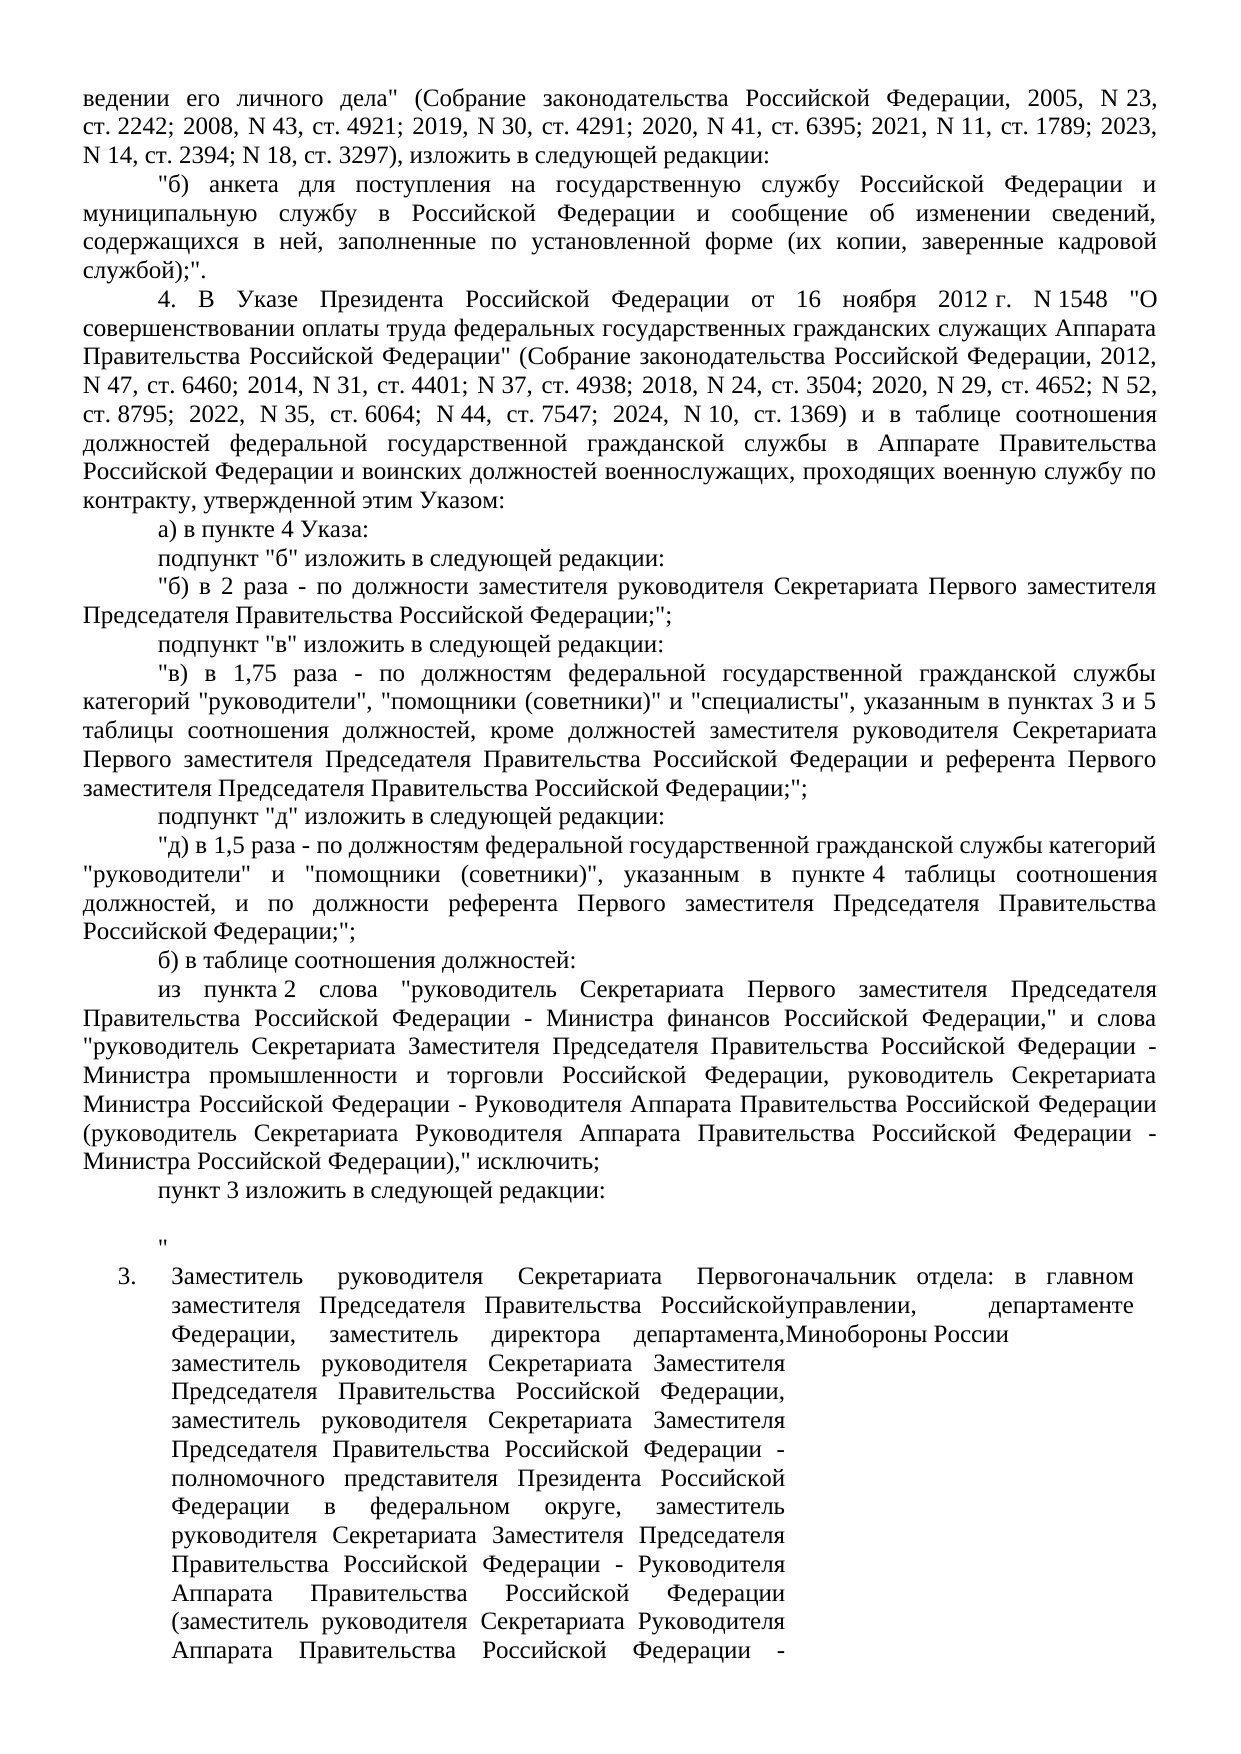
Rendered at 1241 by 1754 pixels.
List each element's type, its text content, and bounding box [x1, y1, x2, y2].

text а) в пункте 4 Указа: [83, 514, 1157, 543]
text "б) анкета для поступления на государственную службу Российской Федерации и муниципальную службу в Российской Федерации и сообщение об изменении сведений, содержащихся в ней, заполненные по установленной форме (их копии, заверенные кадровой службой);". [83, 169, 1157, 284]
text ведении его личного дела" (Собрание законодательства Российской Федерации, 2005, N 23, ст. 2242; 2008, N 43, ст. 4921; 2019, N 30, ст. 4291; 2020, N 41, ст. 6395; 2021, N 11, ст. 1789; 2023, N 14, ст. 2394; N 18, ст. 3297), изложить в следующей редакции: [83, 83, 1157, 169]
text 4. В Указе Президента Российской Федерации от 16 ноября 2012 г. N 1548 "О совершенствовании оплаты труда федеральных государственных гражданских служащих Аппарата Правительства Российской Федерации" (Собрание законодательства Российской Федерации, 2012, N 47, ст. 6460; 2014, N 31, ст. 4401; N 37, ст. 4938; 2018, N 24, ст. 3504; 2020, N 29, ст. 4652; N 52, ст. 8795; 2022, N 35, ст. 6064; N 44, ст. 7547; 2024, N 10, ст. 1369) и в таблице соотношения должностей федеральной государственной гражданской службы в Аппарате Правительства Российской Федерации и воинских должностей военнослужащих, проходящих военную службу по контракту, утвержденной этим Указом: [83, 284, 1157, 514]
text подпункт "б" изложить в следующей редакции: [83, 543, 1157, 571]
text "д) в 1,5 раза - по должностям федеральной государственной гражданской службы категорий "руководители" и "помощники (советники)", указанным в пункте 4 таблицы соотношения должностей, и по должности референта Первого заместителя Председателя Правительства Российской Федерации;"; [83, 830, 1157, 945]
text подпункт "д" изложить в следующей редакции: [83, 801, 1157, 830]
text "б) в 2 раза - по должности заместителя руководителя Секретариата Первого заместителя Председателя Правительства Российской Федерации;"; [83, 571, 1157, 629]
text " [83, 1233, 1157, 1261]
text "в) в 1,75 раза - по должностям федеральной государственной гражданской службы категорий "руководители", "помощники (советники)" и "специалисты", указанным в пунктах 3 и 5 таблицы соотношения должностей, кроме должностей заместителя руководителя Секретариата Первого заместителя Председателя Правительства Российской Федерации и референта Первого заместителя Председателя Правительства Российской Федерации;"; [83, 658, 1157, 801]
text пункт 3 изложить в следующей редакции: [83, 1175, 1157, 1204]
table_header начальник отдела: в главном управлении, департаменте Минобороны России [785, 1261, 1134, 1664]
text б) в таблице соотношения должностей: [83, 945, 1157, 974]
table_header Заместитель руководителя Секретариата Первого заместителя Председателя Правительства Российской Федерации, заместитель директора департамента, заместитель руководителя Секретариата Заместителя Председателя Правительства Российской Федерации, заместитель руководителя Секретариата Заместителя Председателя Правительства Российской Федерации - полномочного представителя Президента Российской Федерации в федеральном округе, заместитель руководителя Секретариата Заместителя Председателя Правительства Российской Федерации - Руководителя Аппарата Правительства Российской Федерации (заместитель руководителя Секретариата Руководителя Аппарата Правительства Российской Федерации [171, 1261, 785, 1664]
text подпункт "в" изложить в следующей редакции: [83, 629, 1157, 658]
text из пункта 2 слова "руководитель Секретариата Первого заместителя Председателя Правительства Российской Федерации - Министра финансов Российской Федерации," и слова "руководитель Секретариата Заместителя Председателя Правительства Российской Федерации - Министра промышленности и торговли Российской Федерации, руководитель Секретариата Министра Российской Федерации - Руководителя Аппарата Правительства Российской Федерации (руководитель Секретариата Руководителя Аппарата Правительства Российской Федерации - Министра Российской Федерации)," исключить; [83, 974, 1157, 1175]
table_header 3. [83, 1261, 171, 1664]
